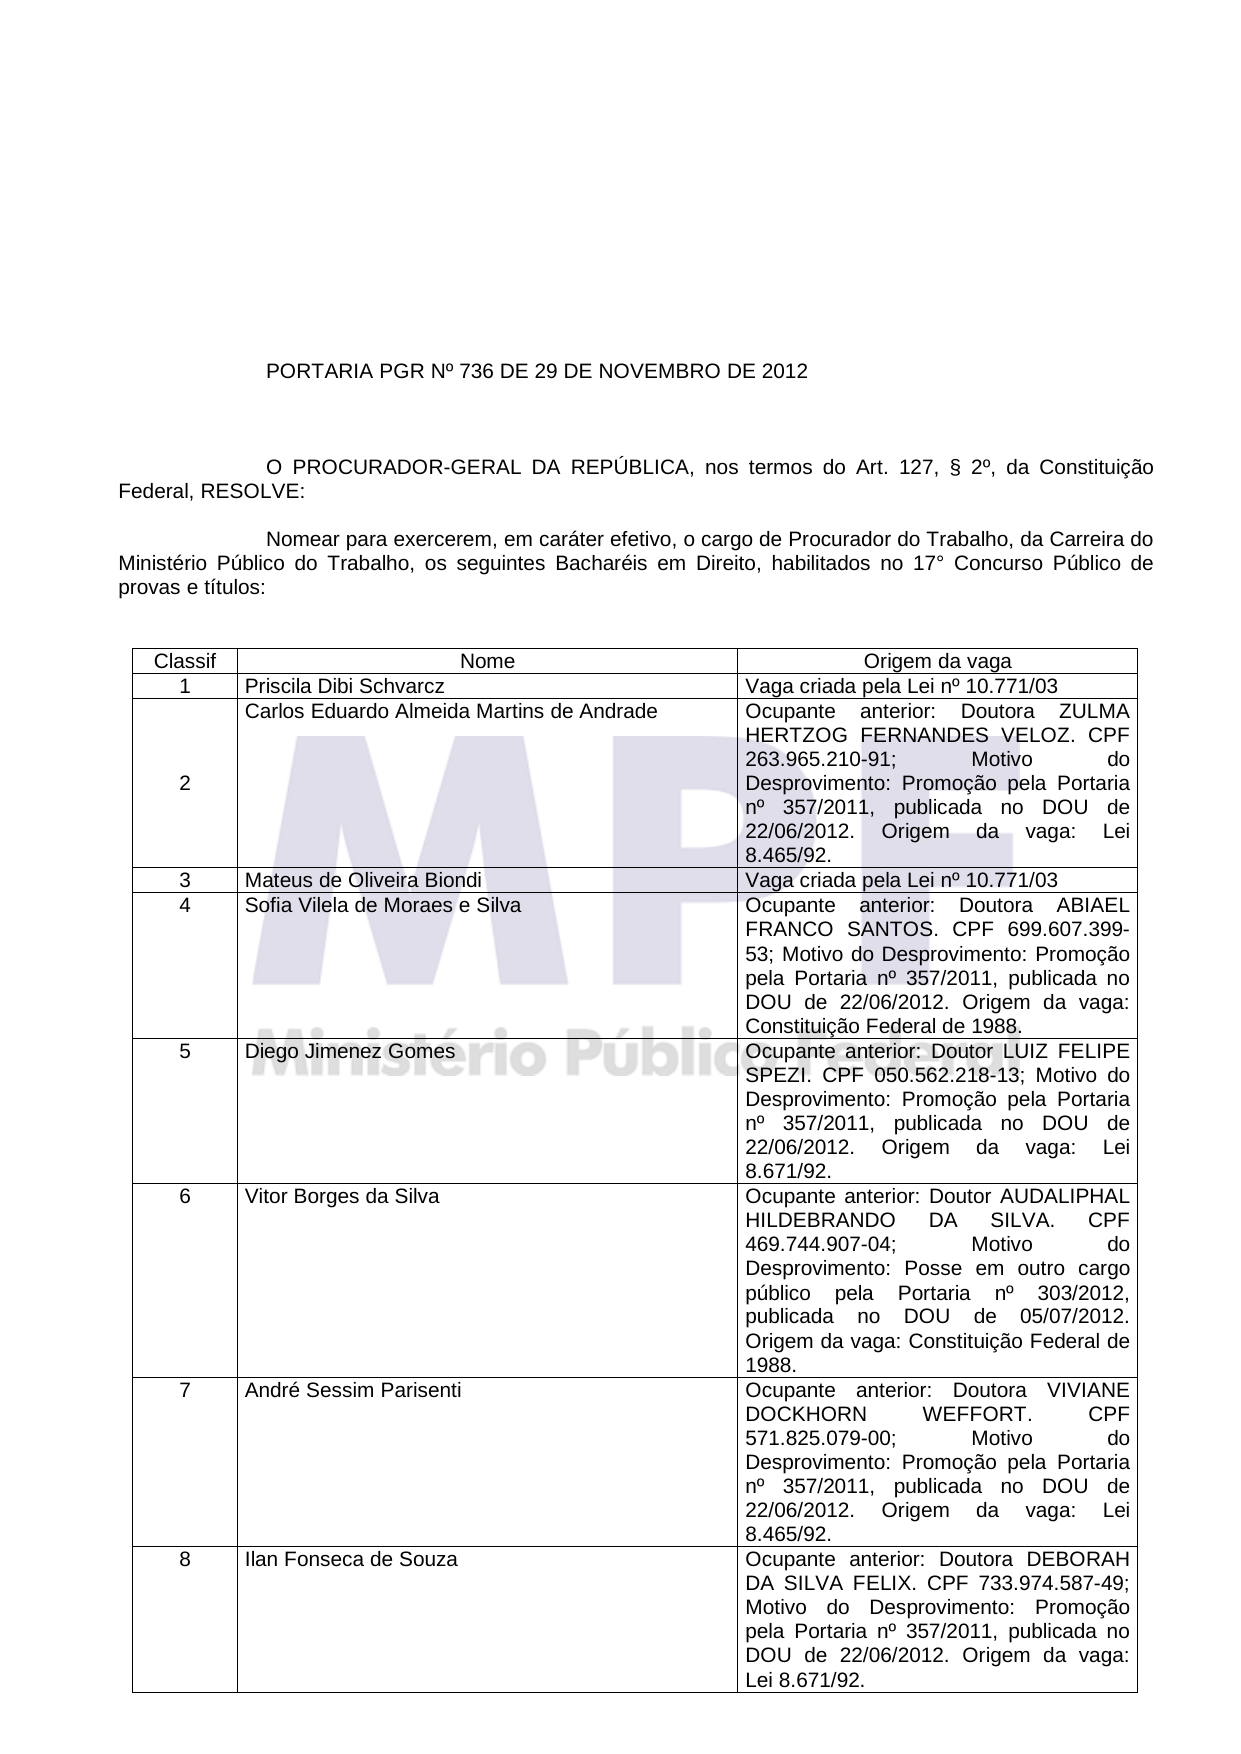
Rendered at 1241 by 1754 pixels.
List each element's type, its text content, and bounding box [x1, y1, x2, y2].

table_cell Diego Jimenez Gomes [238, 1039, 737, 1183]
table_cell Vitor Borges da Silva [238, 1184, 737, 1377]
table_cell 3 [133, 868, 237, 892]
table_header Origem da vaga [738, 649, 1137, 673]
table_header Nome [238, 649, 737, 673]
text O PROCURADOR-GERAL DA REPÚBLICA, nos termos do Art. 127, § 2º, da Constituição Federal, RESOLVE: [118, 455, 1154, 503]
text Nomear para exercerem, em caráter efetivo, o cargo de Procurador do Trabalho, da Carreira do Ministério Público do Trabalho, os seguintes Bacharéis em Direito, habilitados no 17° Concurso Público de provas e títulos: [118, 527, 1154, 599]
table_cell Ocupante anterior: Doutor AUDALIPHAL HILDEBRANDO DA SILVA. CPF 469.744.907-04; Motivo do Desprovimento: Posse em outro cargo público pela Portaria nº 303/2012, publicada no DOU de 05/07/2012. Origem da vaga: Constituição Federal de 1988. [738, 1184, 1137, 1377]
table_cell 4 [133, 893, 237, 1038]
table_cell 2 [133, 699, 237, 867]
table_cell Sofia Vilela de Moraes e Silva [238, 893, 737, 1038]
table_cell Vaga criada pela Lei nº 10.771/03 [738, 674, 1137, 698]
text PORTARIA PGR Nº 736 DE 29 DE NOVEMBRO DE 2012 [118, 359, 1154, 383]
table_cell 7 [133, 1378, 237, 1546]
table_header Classif [133, 649, 237, 673]
table_cell Ocupante anterior: Doutor LUIZ FELIPE SPEZI. CPF 050.562.218-13; Motivo do Desprovimento: Promoção pela Portaria nº 357/2011, publicada no DOU de 22/06/2012. Origem da vaga: Lei 8.671/92. [738, 1039, 1137, 1183]
table_cell Mateus de Oliveira Biondi [238, 868, 737, 892]
table_cell Ilan Fonseca de Souza [238, 1547, 737, 1692]
table_cell Ocupante anterior: Doutora VIVIANE DOCKHORN WEFFORT. CPF 571.825.079-00; Motivo do Desprovimento: Promoção pela Portaria nº 357/2011, publicada no DOU de 22/06/2012. Origem da vaga: Lei 8.465/92. [738, 1378, 1137, 1546]
table_cell 6 [133, 1184, 237, 1377]
table_cell Ocupante anterior: Doutora DEBORAH DA SILVA FELIX. CPF 733.974.587-49; Motivo do Desprovimento: Promoção pela Portaria nº 357/2011, publicada no DOU de 22/06/2012. Origem da vaga: Lei 8.671/92. [738, 1547, 1137, 1692]
table_cell Carlos Eduardo Almeida Martins de Andrade [238, 699, 737, 867]
table_cell 8 [133, 1547, 237, 1692]
table_cell Vaga criada pela Lei nº 10.771/03 [738, 868, 1137, 892]
table_cell 5 [133, 1039, 237, 1183]
table_cell Priscila Dibi Schvarcz [238, 674, 737, 698]
table_cell Ocupante anterior: Doutora ZULMA HERTZOG FERNANDES VELOZ. CPF 263.965.210-91; Motivo do Desprovimento: Promoção pela Portaria nº 357/2011, publicada no DOU de 22/06/2012. Origem da vaga: Lei 8.465/92. [738, 699, 1137, 867]
table_cell Ocupante anterior: Doutora ABIAEL FRANCO SANTOS. CPF 699.607.399-53; Motivo do Desprovimento: Promoção pela Portaria nº 357/2011, publicada no DOU de 22/06/2012. Origem da vaga: Constituição Federal de 1988. [738, 893, 1137, 1038]
table_cell 1 [133, 674, 237, 698]
table_cell André Sessim Parisenti [238, 1378, 737, 1546]
